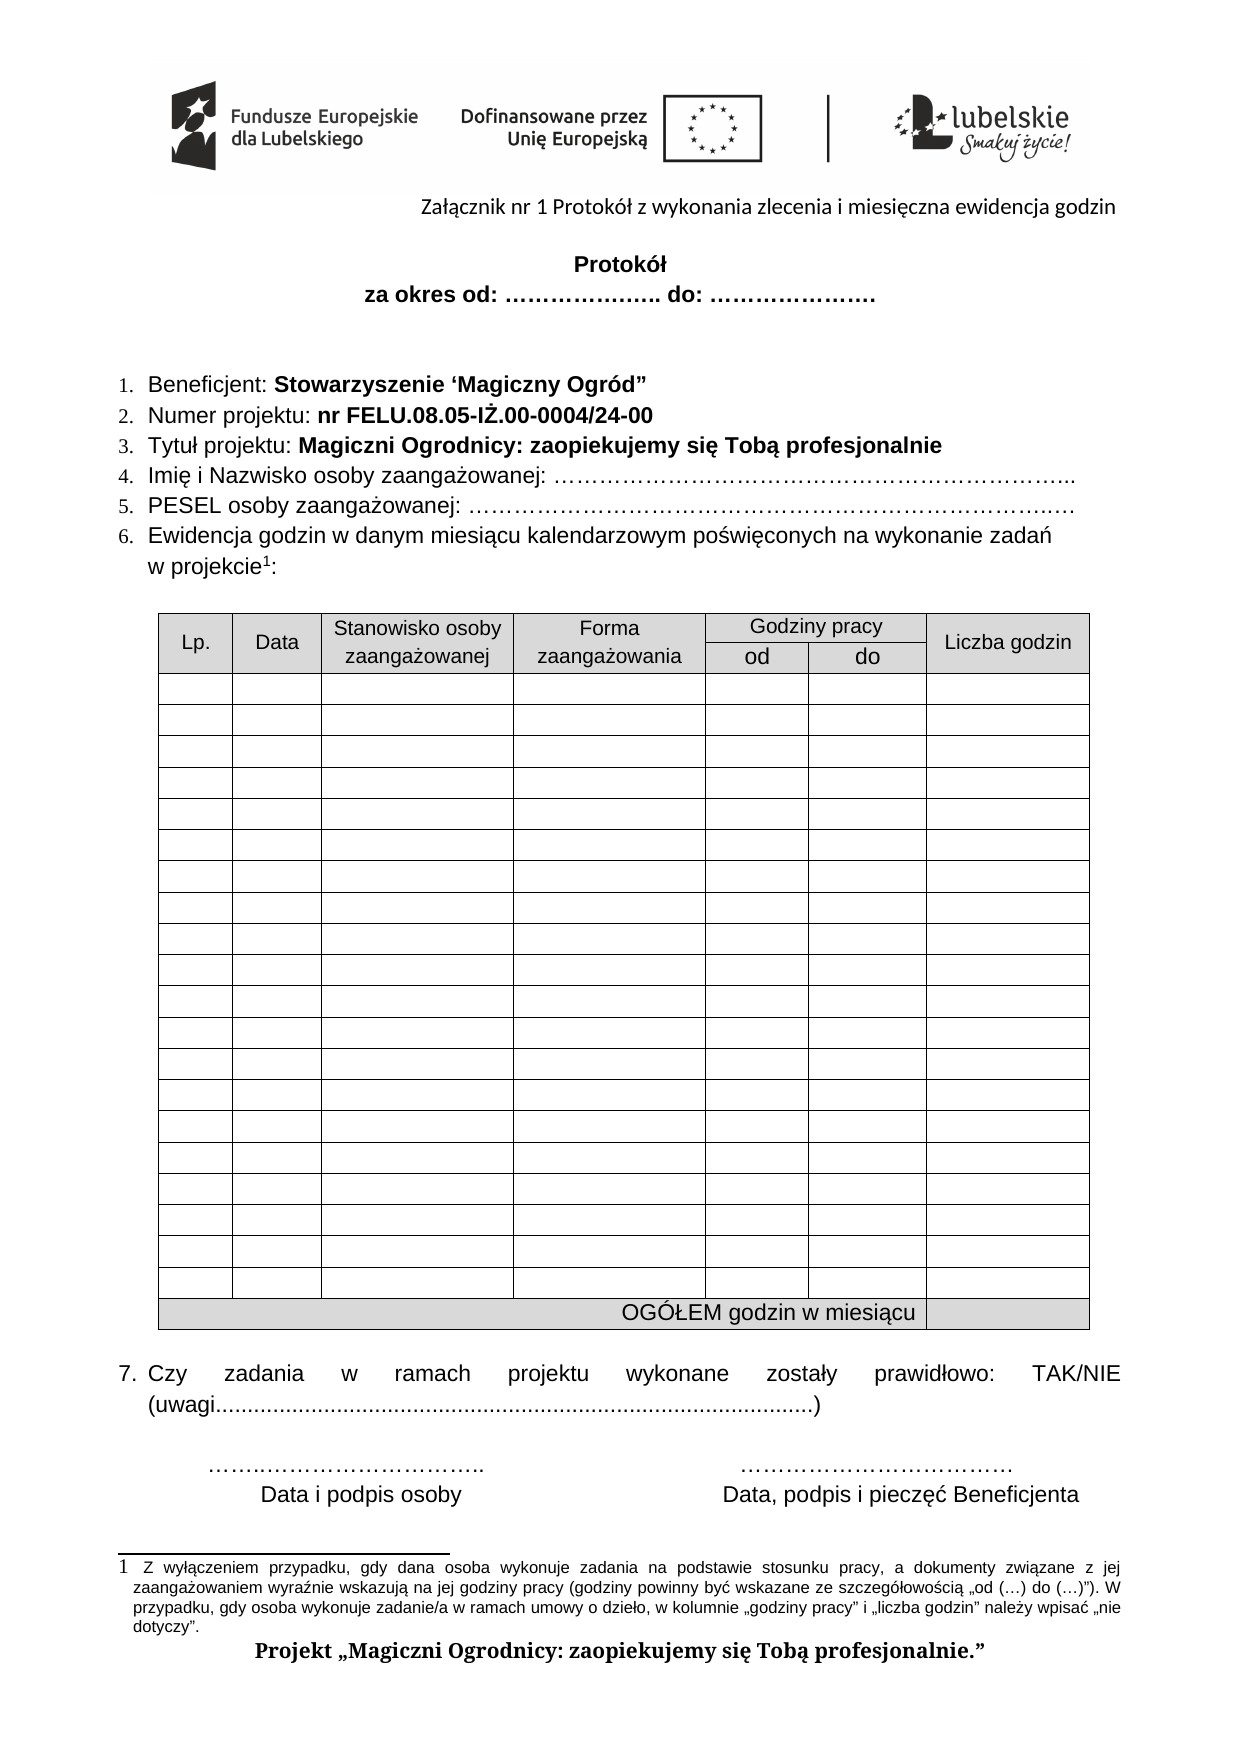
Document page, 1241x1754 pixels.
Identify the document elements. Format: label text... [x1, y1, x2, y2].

table_cell [809, 1205, 926, 1235]
table_cell [809, 955, 926, 985]
table_cell [809, 893, 926, 923]
table_cell [233, 830, 321, 860]
table_cell [706, 1174, 808, 1204]
table_cell [809, 1080, 926, 1110]
table_header Lp. [159, 614, 232, 673]
table_cell [233, 1049, 321, 1079]
table_cell [159, 986, 232, 1017]
table_cell [159, 736, 232, 767]
table_cell [706, 1049, 808, 1079]
table_cell [706, 768, 808, 798]
table_cell [809, 1236, 926, 1267]
table_cell [159, 893, 232, 923]
table_cell [233, 955, 321, 985]
table_cell [706, 955, 808, 985]
table_cell [233, 799, 321, 829]
text Data i podpis osoby Data, podpis i pieczęć Beneficjenta [192, 1481, 1122, 1508]
table_cell [233, 893, 321, 923]
table_header Stanowisko osoby zaangażowanej [322, 614, 513, 673]
table_cell [159, 705, 232, 735]
table_cell [322, 1111, 513, 1142]
table_cell [706, 736, 808, 767]
table_cell [809, 799, 926, 829]
table_cell [514, 674, 705, 704]
table_cell [514, 705, 705, 735]
table_cell [159, 1080, 232, 1110]
table_cell [927, 736, 1089, 767]
table_cell [927, 955, 1089, 985]
text za okres od: …………….….. do: …………………. [118, 281, 1122, 307]
table_cell [706, 1236, 808, 1267]
table_cell [706, 1205, 808, 1235]
table_cell [159, 830, 232, 860]
table_cell [159, 1205, 232, 1235]
table_cell [159, 1111, 232, 1142]
table_cell [233, 1205, 321, 1235]
table_cell [322, 830, 513, 860]
table_cell [233, 924, 321, 954]
table_cell [322, 799, 513, 829]
table_cell [927, 986, 1089, 1017]
table_cell [233, 768, 321, 798]
table_header Forma zaangażowania [514, 614, 705, 673]
table_cell [927, 1299, 1089, 1329]
table_cell [322, 705, 513, 735]
table_cell [514, 736, 705, 767]
table_cell [809, 924, 926, 954]
table_cell [927, 1205, 1089, 1235]
table_cell [809, 1111, 926, 1142]
table_cell [159, 861, 232, 892]
table_cell [809, 1018, 926, 1048]
table_cell [322, 736, 513, 767]
table_cell [233, 705, 321, 735]
table_cell [706, 705, 808, 735]
table_cell [322, 674, 513, 704]
table_cell [514, 1049, 705, 1079]
list PESEL osoby zaangażowanej: …………………………………………………………………..… [118, 492, 1122, 519]
table_cell [159, 768, 232, 798]
list Beneficjent: Stowarzyszenie ‘Magiczny Ogród” [118, 371, 1122, 398]
table_cell [159, 924, 232, 954]
table_cell OGÓŁEM godzin w miesiącu [159, 1299, 926, 1329]
table_cell [706, 1111, 808, 1142]
table_cell [159, 674, 232, 704]
table_cell [927, 1018, 1089, 1048]
table_cell [514, 768, 705, 798]
table_cell [706, 799, 808, 829]
table_cell [233, 674, 321, 704]
table_cell [233, 1174, 321, 1204]
table_cell [927, 893, 1089, 923]
table_cell [927, 1111, 1089, 1142]
table_cell [514, 924, 705, 954]
table_cell [514, 1111, 705, 1142]
table_cell [233, 1111, 321, 1142]
table_cell [927, 1236, 1089, 1267]
table_cell [706, 893, 808, 923]
table_cell [322, 1080, 513, 1110]
table_cell [233, 1080, 321, 1110]
table_cell [322, 924, 513, 954]
table_cell [927, 705, 1089, 735]
table_cell [322, 1205, 513, 1235]
table_cell [159, 799, 232, 829]
table_cell [809, 705, 926, 735]
table_cell [927, 1143, 1089, 1173]
table_cell [322, 768, 513, 798]
table_cell [322, 1236, 513, 1267]
table_cell [233, 1143, 321, 1173]
table_cell [514, 1268, 705, 1298]
table_cell [233, 1268, 321, 1298]
table_cell [514, 830, 705, 860]
table_cell do [809, 643, 926, 673]
table_cell [514, 1236, 705, 1267]
table_cell [322, 1018, 513, 1048]
table_cell [514, 1174, 705, 1204]
table_cell [514, 955, 705, 985]
table_cell [927, 768, 1089, 798]
table_cell [233, 861, 321, 892]
table_cell [159, 1018, 232, 1048]
table_cell [514, 1205, 705, 1235]
table_cell [233, 1236, 321, 1267]
table_cell [514, 799, 705, 829]
table_cell [159, 1174, 232, 1204]
table_cell [927, 674, 1089, 704]
table_cell [233, 1018, 321, 1048]
table_cell od [706, 643, 808, 673]
table_cell [809, 1268, 926, 1298]
list Imię i Nazwisko osoby zaangażowanej: …………………………………………………………... [118, 462, 1122, 488]
text Załącznik nr 1 Protokół z wykonania zlecenia i miesięczna ewidencja godzin [118, 192, 1122, 220]
table_cell [706, 924, 808, 954]
table_cell [159, 955, 232, 985]
table_cell [233, 986, 321, 1017]
table_cell [514, 1143, 705, 1173]
table_cell [159, 1049, 232, 1079]
table_cell [809, 674, 926, 704]
table_cell [927, 1080, 1089, 1110]
table_cell [233, 736, 321, 767]
table_cell [927, 1268, 1089, 1298]
table_cell [514, 986, 705, 1017]
table_header Liczba godzin [927, 614, 1089, 673]
table_cell [514, 1080, 705, 1110]
table_cell [322, 1268, 513, 1298]
table_cell [159, 1268, 232, 1298]
table_cell [706, 674, 808, 704]
table_cell [809, 830, 926, 860]
table_cell [706, 1018, 808, 1048]
list Numer projektu: nr FELU.08.05-IŻ.00-0004/24-00 [118, 402, 1122, 428]
text ……..……………………….. ……………………………… [162, 1451, 1122, 1477]
table_cell [322, 986, 513, 1017]
table_cell [927, 1174, 1089, 1204]
table_cell [706, 1143, 808, 1173]
table_cell [927, 924, 1089, 954]
table_cell [706, 1080, 808, 1110]
table_cell [927, 830, 1089, 860]
table_cell [514, 861, 705, 892]
table_cell [322, 955, 513, 985]
table_cell [159, 1236, 232, 1267]
table_cell [322, 1174, 513, 1204]
table_cell [514, 1018, 705, 1048]
table_cell [927, 1049, 1089, 1079]
table_cell [809, 1143, 926, 1173]
table_cell [322, 1143, 513, 1173]
table_cell [322, 861, 513, 892]
table_cell [322, 1049, 513, 1079]
list Ewidencja godzin w danym miesiącu kalendarzowym poświęconych na wykonanie zadań w projekcie: [118, 522, 1122, 579]
table_header Data [233, 614, 321, 673]
table_cell [809, 1049, 926, 1079]
text Protokół [118, 251, 1122, 277]
table_cell [809, 1174, 926, 1204]
table_cell [809, 736, 926, 767]
table_cell [514, 893, 705, 923]
table_cell [927, 861, 1089, 892]
table_cell [706, 861, 808, 892]
table_cell [809, 986, 926, 1017]
table_cell [706, 1268, 808, 1298]
list Z wyłączeniem przypadku, gdy dana osoba wykonuje zadania na podstawie stosunku pracy, a dokumenty związane z jej zaangażowaniem wyraźnie wskazują na jej godziny pracy (godziny powinny być wskazane ze szczegółowością „od (…) do (…)”). W przypadku, gdy osoba wykonuje zadanie/a w ramach umowy o dzieło, w kolumnie „godziny pracy” i „liczba godzin” należy wpisać „nie dotyczy”. [118, 1554, 1122, 1636]
table_cell [809, 861, 926, 892]
table_header Godziny pracy [706, 614, 926, 642]
table_cell [927, 799, 1089, 829]
table_cell [809, 768, 926, 798]
list Tytuł projektu: Magiczni Ogrodnicy: zaopiekujemy się Tobą profesjonalnie [118, 432, 1122, 458]
table_cell [706, 986, 808, 1017]
table_cell [322, 893, 513, 923]
table_cell [706, 830, 808, 860]
list Czy zadania w ramach projektu wykonane zostały prawidłowo: TAK/NIE (uwagi..............................................................................................) [118, 1360, 1122, 1417]
table_cell [159, 1143, 232, 1173]
